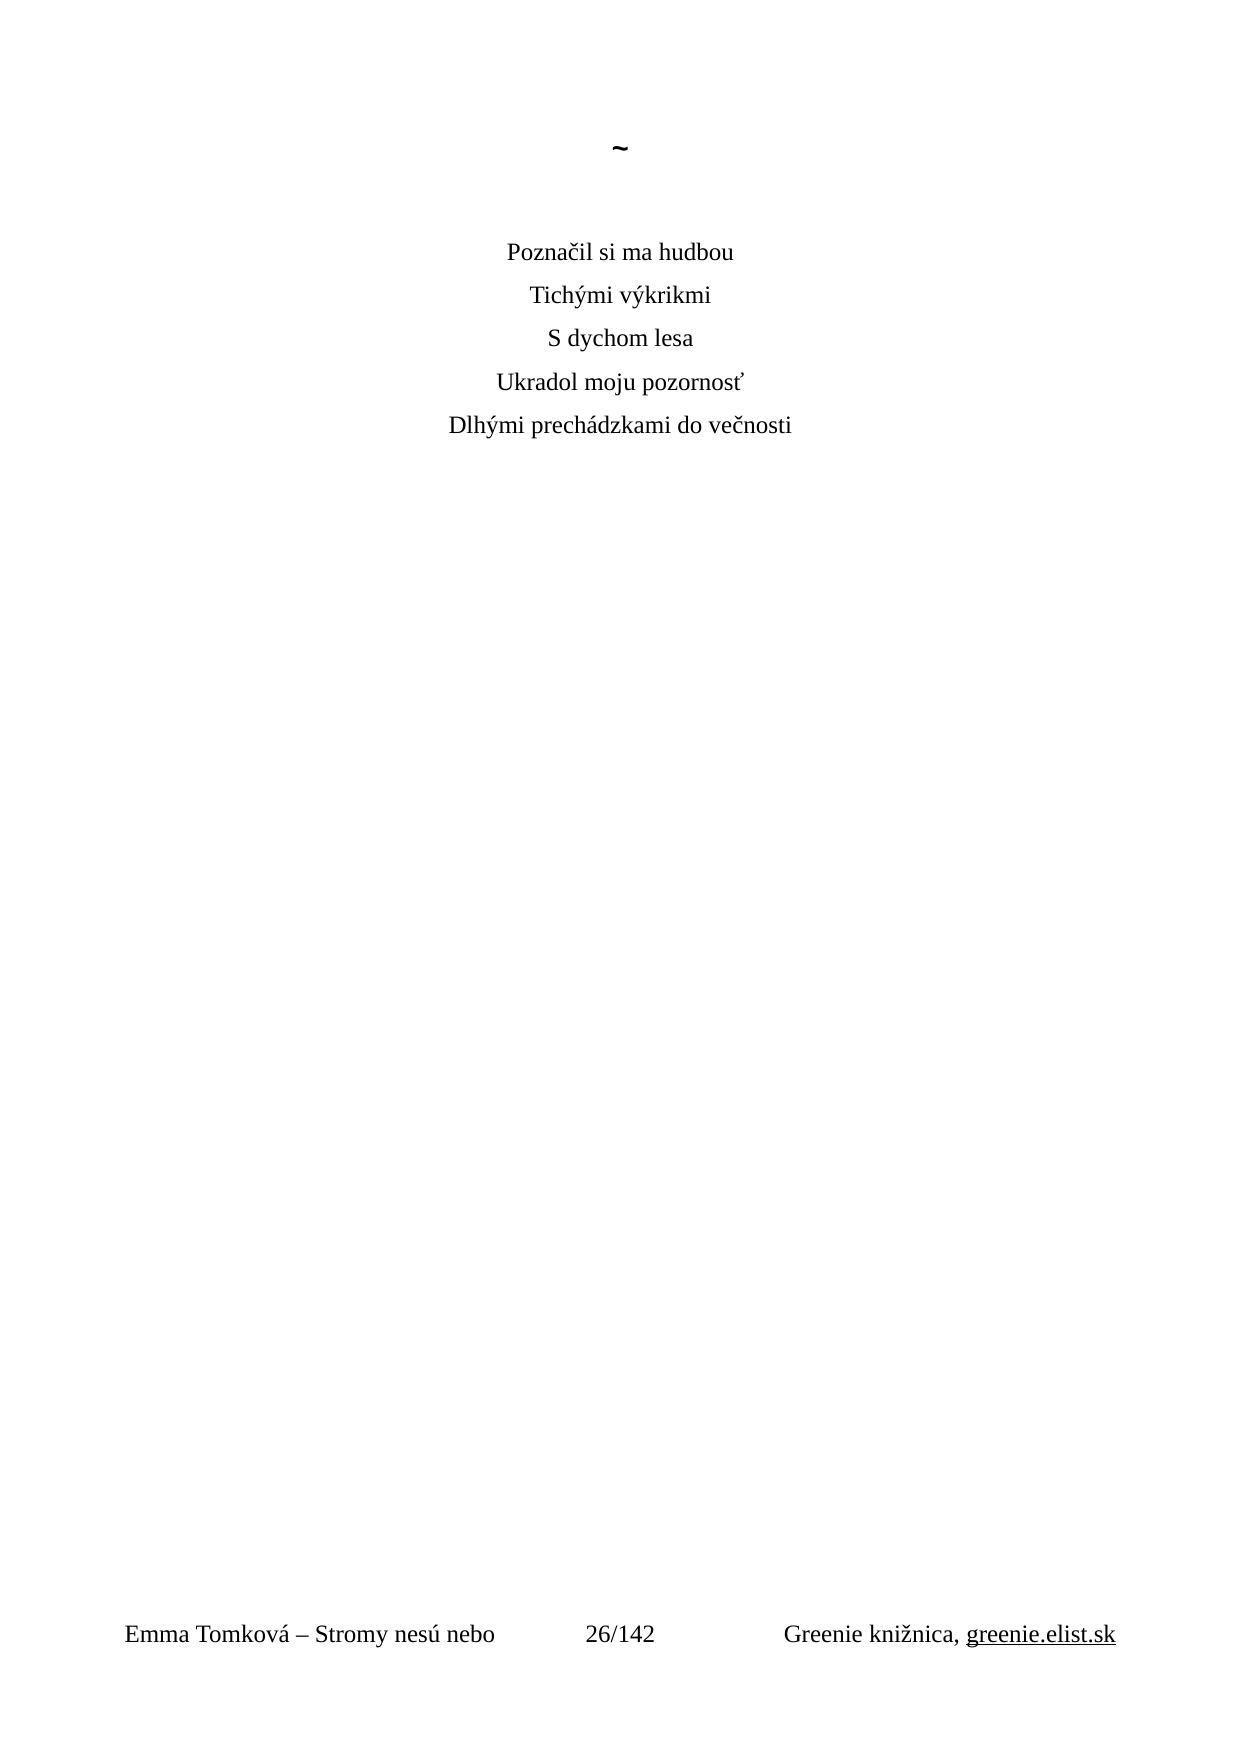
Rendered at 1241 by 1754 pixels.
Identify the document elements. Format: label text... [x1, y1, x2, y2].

text S dychom lesa [106, 323, 1134, 352]
text Tichými výkrikmi [106, 280, 1134, 309]
text Poznačil si ma hudbou [106, 194, 1134, 266]
text Ukradol moju pozornosť [106, 367, 1134, 395]
text Dlhými prechádzkami do večnosti [106, 410, 1134, 438]
subtitle ~ [106, 131, 1134, 165]
